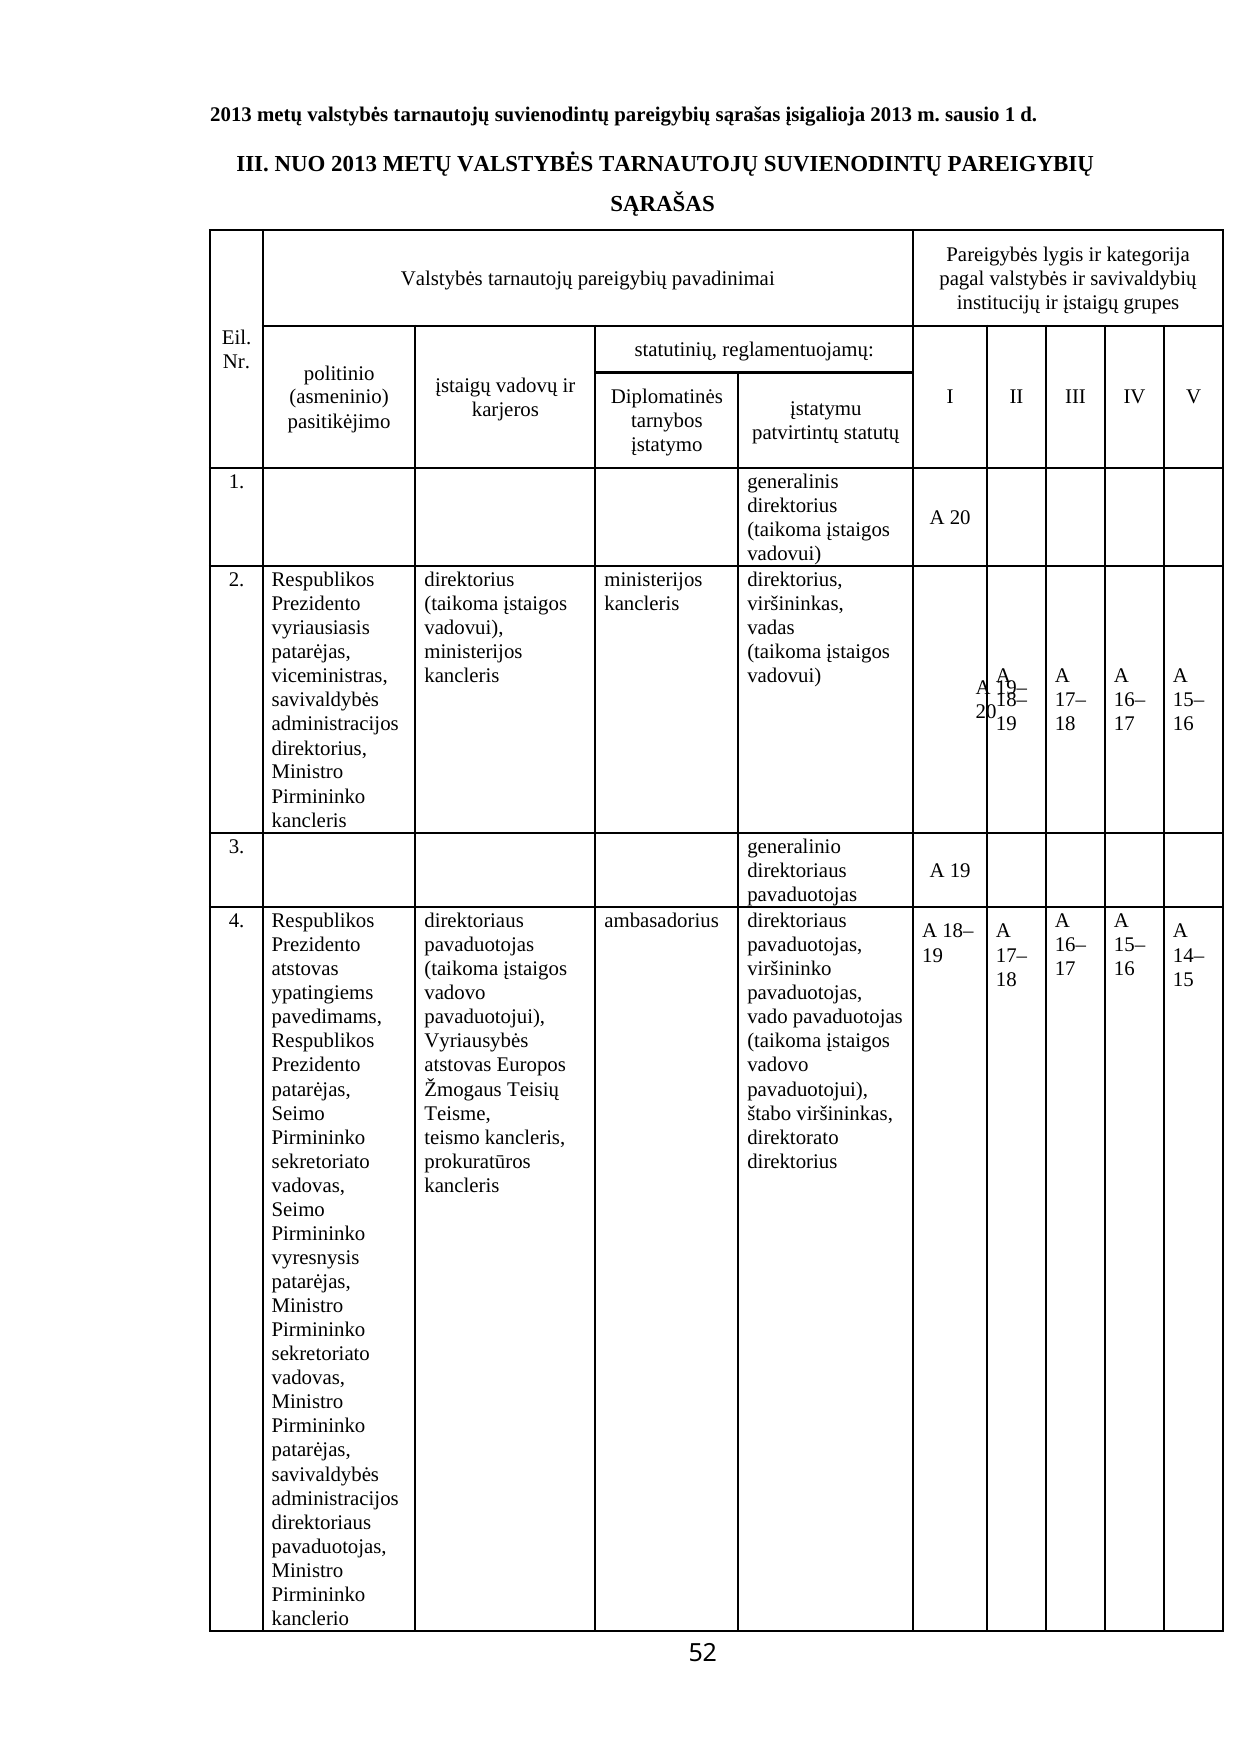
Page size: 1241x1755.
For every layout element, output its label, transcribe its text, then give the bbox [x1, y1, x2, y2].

table_cell A 20 [914, 469, 986, 565]
table_cell Diplomatinės tarnybos įstatymo [596, 374, 737, 467]
table_cell Respublikos Prezidento atstovas ypatingiems pavedimams, Respublikos Prezidento patarėjas, Seimo Pirmininko sekretoriato vadovas, Seimo Pirmininko vyresnysis patarėjas, Ministro Pirmininko sekretoriato vadovas, Ministro Pirmininko patarėjas, savivaldybės administracijos direktoriaus pavaduotojas, Ministro Pirmininko kanclerio [264, 908, 414, 1630]
table_cell [1165, 834, 1222, 906]
table_cell [416, 469, 594, 565]
table_cell politinio (asmeninio) pasitikėjimo [264, 327, 414, 467]
table_cell [988, 469, 1045, 565]
table_cell A 18–19 [914, 908, 986, 1630]
table_cell [264, 834, 414, 906]
table_cell A 16–17 [1047, 908, 1104, 1630]
table_cell II [988, 327, 1045, 467]
table_cell V [1165, 327, 1222, 467]
table_cell [1047, 469, 1104, 565]
text III. NUO 2013 METŲ VALSTYBĖS TARNAUTOJŲ SUVIENODINTŲ PAREIGYBIŲ SĄRAŠAS [210, 150, 1120, 216]
table_header Eil. Nr. [211, 231, 262, 467]
table_cell įstatymu patvirtintų statutų [739, 374, 912, 467]
table_cell generalinis direktorius (taikoma įstaigos vadovui) [739, 469, 912, 565]
text 2013 metų valstybės tarnautojų suvienodintų pareigybių sąrašas įsigalioja 2013 m. sausio 1 d. [210, 102, 1120, 126]
table_cell [596, 469, 737, 565]
table_cell A 14–15 [1165, 908, 1222, 1630]
table_header Pareigybės lygis ir kategorija pagal valstybės ir savivaldybių institucijų ir įstaigų grupes [914, 231, 1222, 324]
table_cell [1165, 469, 1222, 565]
table_cell generalinio direktoriaus pavaduotojas [739, 834, 912, 906]
table_cell direktoriaus pavaduotojas (taikoma įstaigos vadovo pavaduotojui), Vyriausybės atstovas Europos Žmogaus Teisių Teisme, teismo kancleris, prokuratūros kancleris [416, 908, 594, 1630]
table_cell A 15–16 [1106, 908, 1163, 1630]
table_cell ambasadorius [596, 908, 737, 1630]
table_cell Respublikos Prezidento vyriausiasis patarėjas, viceministras, savivaldybės administracijos direktorius, Ministro Pirmininko kancleris [264, 567, 414, 832]
table_cell ministerijos kancleris [596, 567, 737, 832]
table_cell A 17–18 [1047, 567, 1104, 832]
table_cell [416, 834, 594, 906]
table_cell A 15–16 [1165, 567, 1222, 832]
table_cell direktoriaus pavaduotojas, viršininko pavaduotojas, vado pavaduotojas (taikoma įstaigos vadovo pavaduotojui), štabo viršininkas, direktorato direktorius [739, 908, 912, 1630]
table_cell [988, 834, 1045, 906]
table_cell I [914, 327, 986, 467]
table_cell direktorius (taikoma įstaigos vadovui), ministerijos kancleris [416, 567, 594, 832]
table_cell III [1047, 327, 1104, 467]
table_cell įstaigų vadovų ir karjeros [416, 327, 594, 467]
table_cell [264, 469, 414, 565]
table_cell 1. [211, 469, 262, 565]
table_cell A 16–17 [1106, 567, 1163, 832]
table_cell [1106, 469, 1163, 565]
table_cell direktorius, viršininkas, vadas (taikoma įstaigos vadovui) [739, 567, 912, 832]
table_cell 3. [211, 834, 262, 906]
table_cell statutinių, reglamentuojamų: [596, 327, 912, 371]
table_cell [1047, 834, 1104, 906]
table_cell A 19–20 [914, 567, 986, 832]
table_cell IV [1106, 327, 1163, 467]
table_cell [596, 834, 737, 906]
table_cell A 17–18 [988, 908, 1045, 1630]
table_cell 4. [211, 908, 262, 1630]
table_cell [1106, 834, 1163, 906]
table_cell 2. [211, 567, 262, 832]
table_cell A 18–19 [988, 567, 1045, 832]
table_cell A 19 [914, 834, 986, 906]
table_header Valstybės tarnautojų pareigybių pavadinimai [264, 231, 912, 324]
